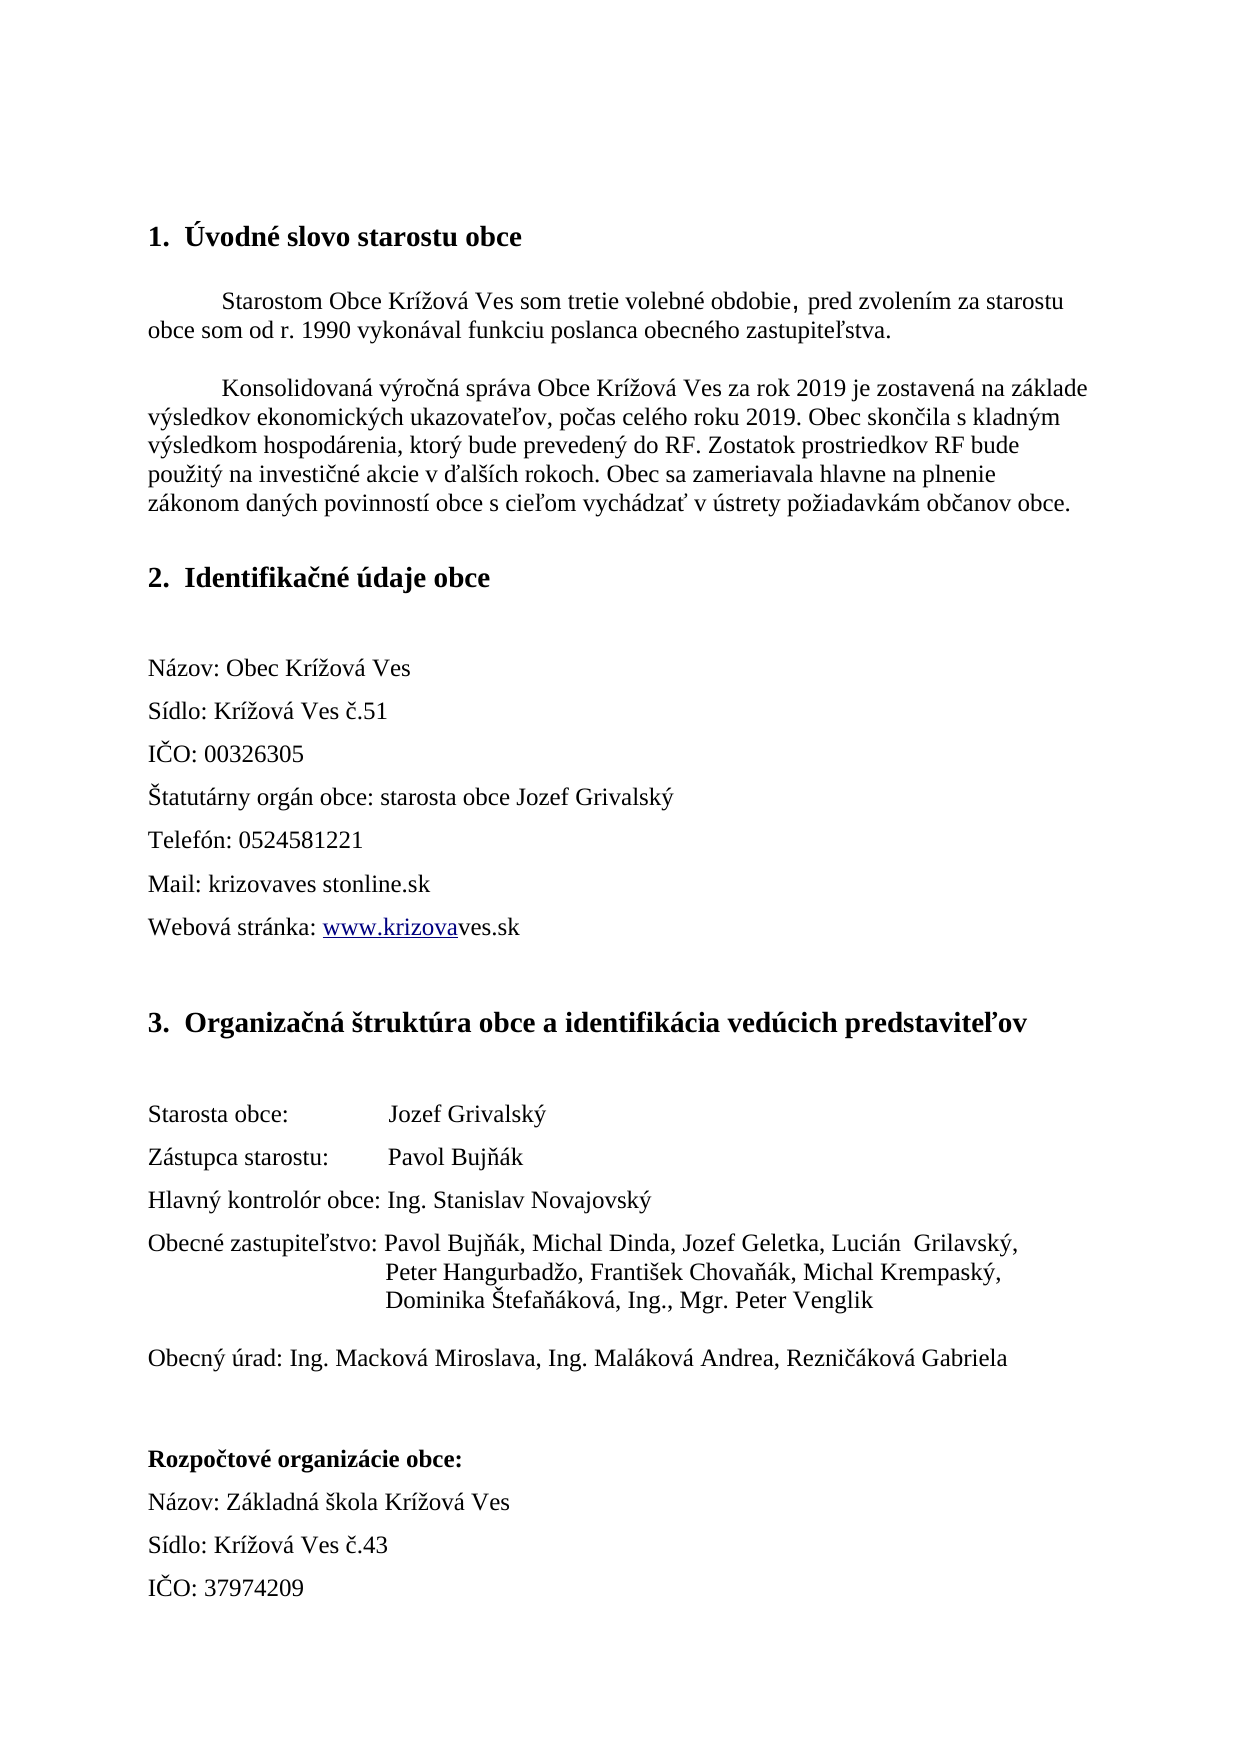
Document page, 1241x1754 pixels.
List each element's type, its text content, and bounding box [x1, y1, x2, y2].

text IČO: 00326305 [148, 739, 1093, 768]
text Dominika Štefaňáková, Ing., Mgr. Peter Venglik [148, 1286, 1093, 1314]
text IČO: 37974209 [148, 1573, 1093, 1602]
text 2. Identifikačné údaje obce [148, 560, 1093, 593]
text Zástupca starostu: Pavol Bujňák [148, 1142, 1101, 1171]
text Rozpočtové organizácie obce: [148, 1444, 1093, 1472]
text Názov: Obec Krížová Ves [148, 653, 1093, 682]
text Telefón: 0524581221 [148, 826, 1093, 854]
text Webová stránka: www.krizovaves.sk [148, 912, 1093, 941]
text Štatutárny orgán obce: starosta obce Jozef Grivalský [148, 782, 1093, 811]
text Hlavný kontrolór obce: Ing. Stanislav Novajovský [148, 1185, 1101, 1214]
text 1. Úvodné slovo starostu obce [148, 219, 1093, 253]
text Názov: Základná škola Krížová Ves [148, 1487, 1093, 1516]
text Peter Hangurbadžo, František Chovaňák, Michal Krempaský, [148, 1257, 1093, 1286]
text Konsolidovaná výročná správa Obce Krížová Ves za rok 2019 je zostavená na základe výsledkov ekonomických ukazovateľov, počas celého roku 2019. Obec skončila s kladným výsledkom hospodárenia, ktorý bude prevedený do RF. Zostatok prostriedkov RF bude použitý na investičné akcie v ďalších rokoch. Obec sa zameriavala hlavne na plnenie zákonom daných povinností obce s cieľom vychádzať v ústrety požiadavkám občanov obce. [148, 373, 1093, 517]
text Obecný úrad: Ing. Macková Miroslava, Ing. Maláková Andrea, Rezničáková Gabriela [148, 1343, 1093, 1372]
text Sídlo: Krížová Ves č.43 [148, 1530, 1093, 1559]
text Starostom Obce Krížová Ves som tretie volebné obdobie, pred zvolením za starostu obce som od r. 1990 vykonával funkciu poslanca obecného zastupiteľstva. [148, 282, 1093, 344]
text Starosta obce: Jozef Grivalský [148, 1099, 1101, 1127]
text Mail: krizovaves stonline.sk [148, 869, 1093, 897]
text Sídlo: Krížová Ves č.51 [148, 696, 1093, 725]
text 3. Organizačná štruktúra obce a identifikácia vedúcich predstaviteľov [148, 1005, 1093, 1039]
text Obecné zastupiteľstvo: Pavol Bujňák, Michal Dinda, Jozef Geletka, Lucián Grilavský, [148, 1228, 1093, 1257]
